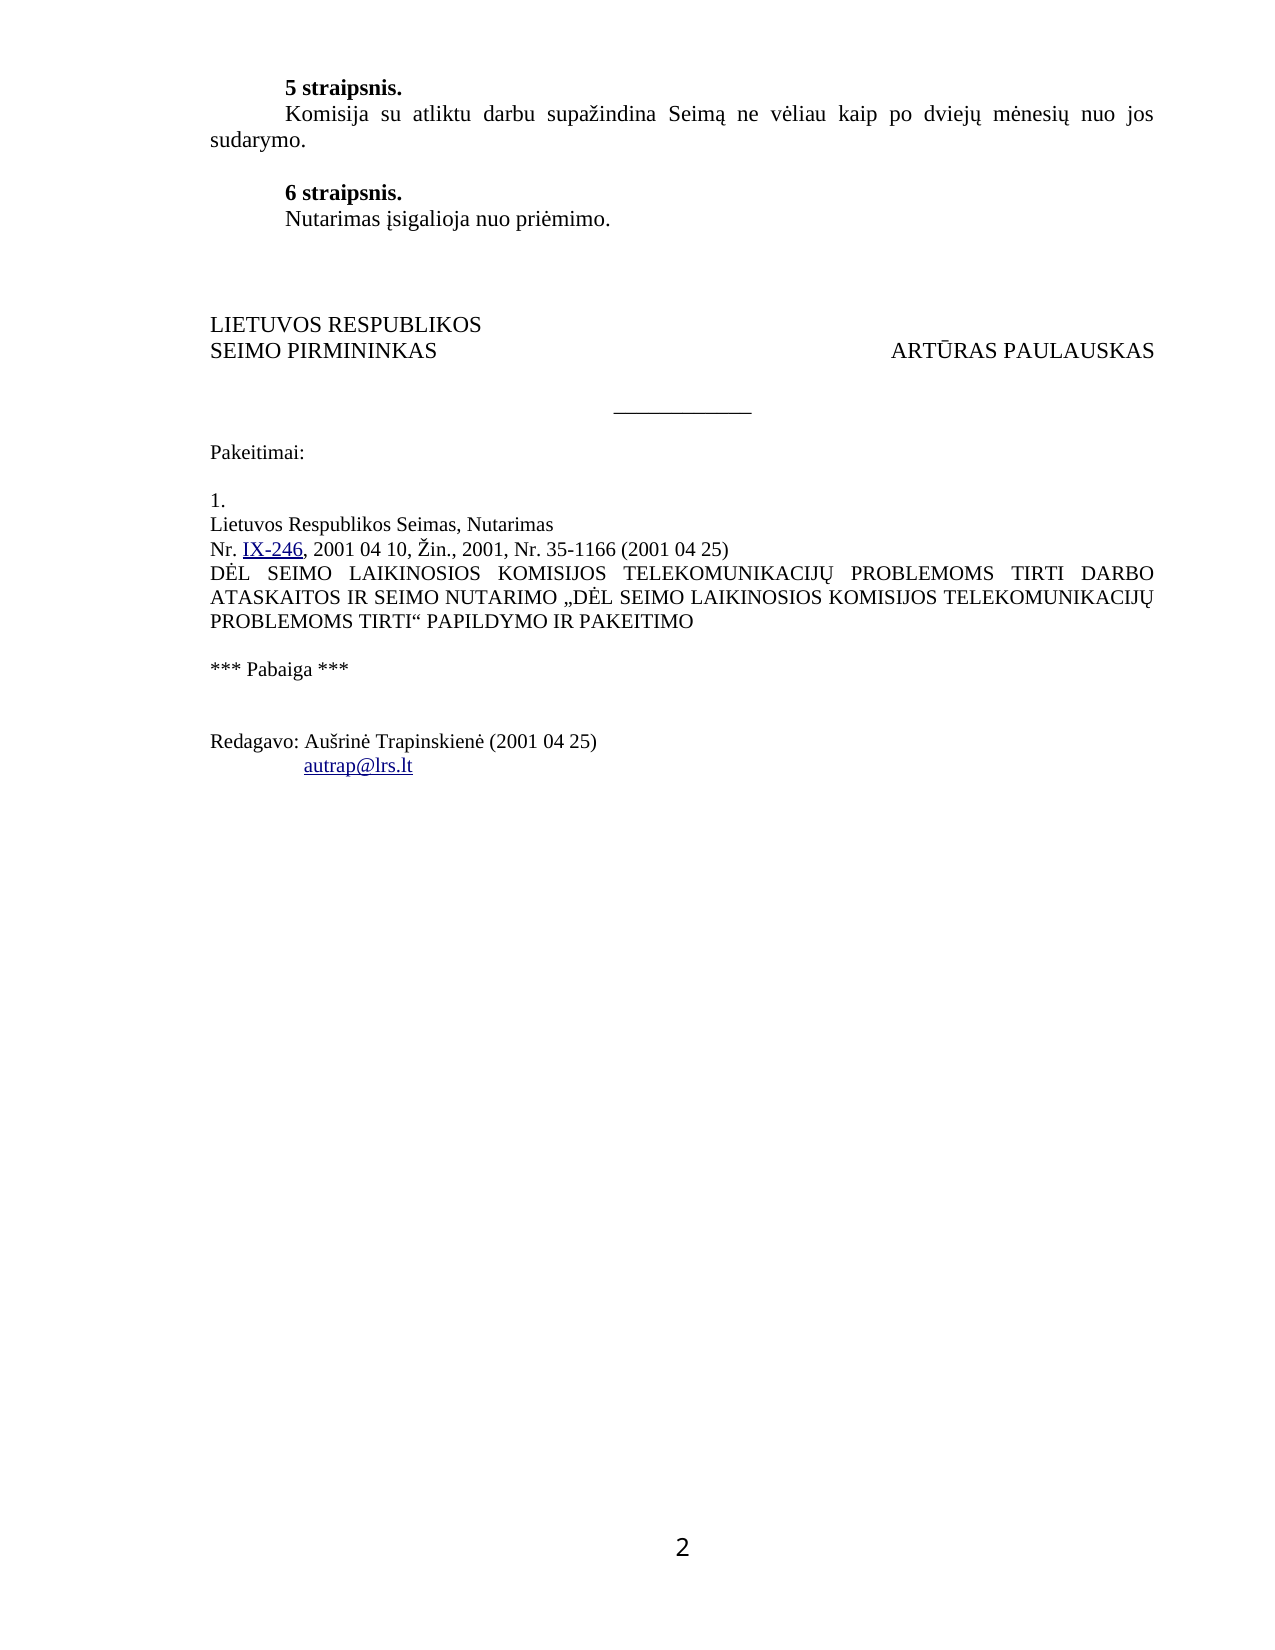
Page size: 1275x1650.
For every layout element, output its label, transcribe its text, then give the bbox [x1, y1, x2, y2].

text 6 straipsnis. [210, 179, 1155, 205]
text DĖL SEIMO LAIKINOSIOS KOMISIJOS TELEKOMUNIKACIJŲ PROBLEMOMS TIRTI DARBO ATASKAITOS IR SEIMO NUTARIMO „DĖL SEIMO LAIKINOSIOS KOMISIJOS TELEKOMUNIKACIJŲ PROBLEMOMS TIRTI“ PAPILDYMO IR PAKEITIMO [210, 561, 1155, 633]
text Lietuvos Respublikos Seimas, Nutarimas [210, 512, 1155, 536]
text Redagavo: Aušrinė Trapinskienė (2001 04 25) [210, 729, 1155, 753]
text Nr. IX-246, 2001 04 10, Žin., 2001, Nr. 35-1166 (2001 04 25) [210, 536, 1155, 561]
text 1. [210, 488, 1155, 512]
text Pakeitimai: [210, 440, 1155, 464]
text autrap@lrs.lt [210, 753, 1155, 777]
text Komisija su atliktu darbu supažindina Seimą ne vėliau kaip po dviejų mėnesių nuo jos sudarymo. [210, 100, 1155, 153]
text ____________ [210, 390, 1155, 416]
text SEIMO PIRMININKAS ARTŪRAS PAULAUSKAS [210, 337, 1155, 363]
text LIETUVOS RESPUBLIKOS [210, 311, 1155, 337]
text 5 straipsnis. [210, 73, 1155, 100]
text *** Pabaiga *** [210, 657, 1155, 681]
text Nutarimas įsigalioja nuo priėmimo. [210, 205, 1155, 232]
